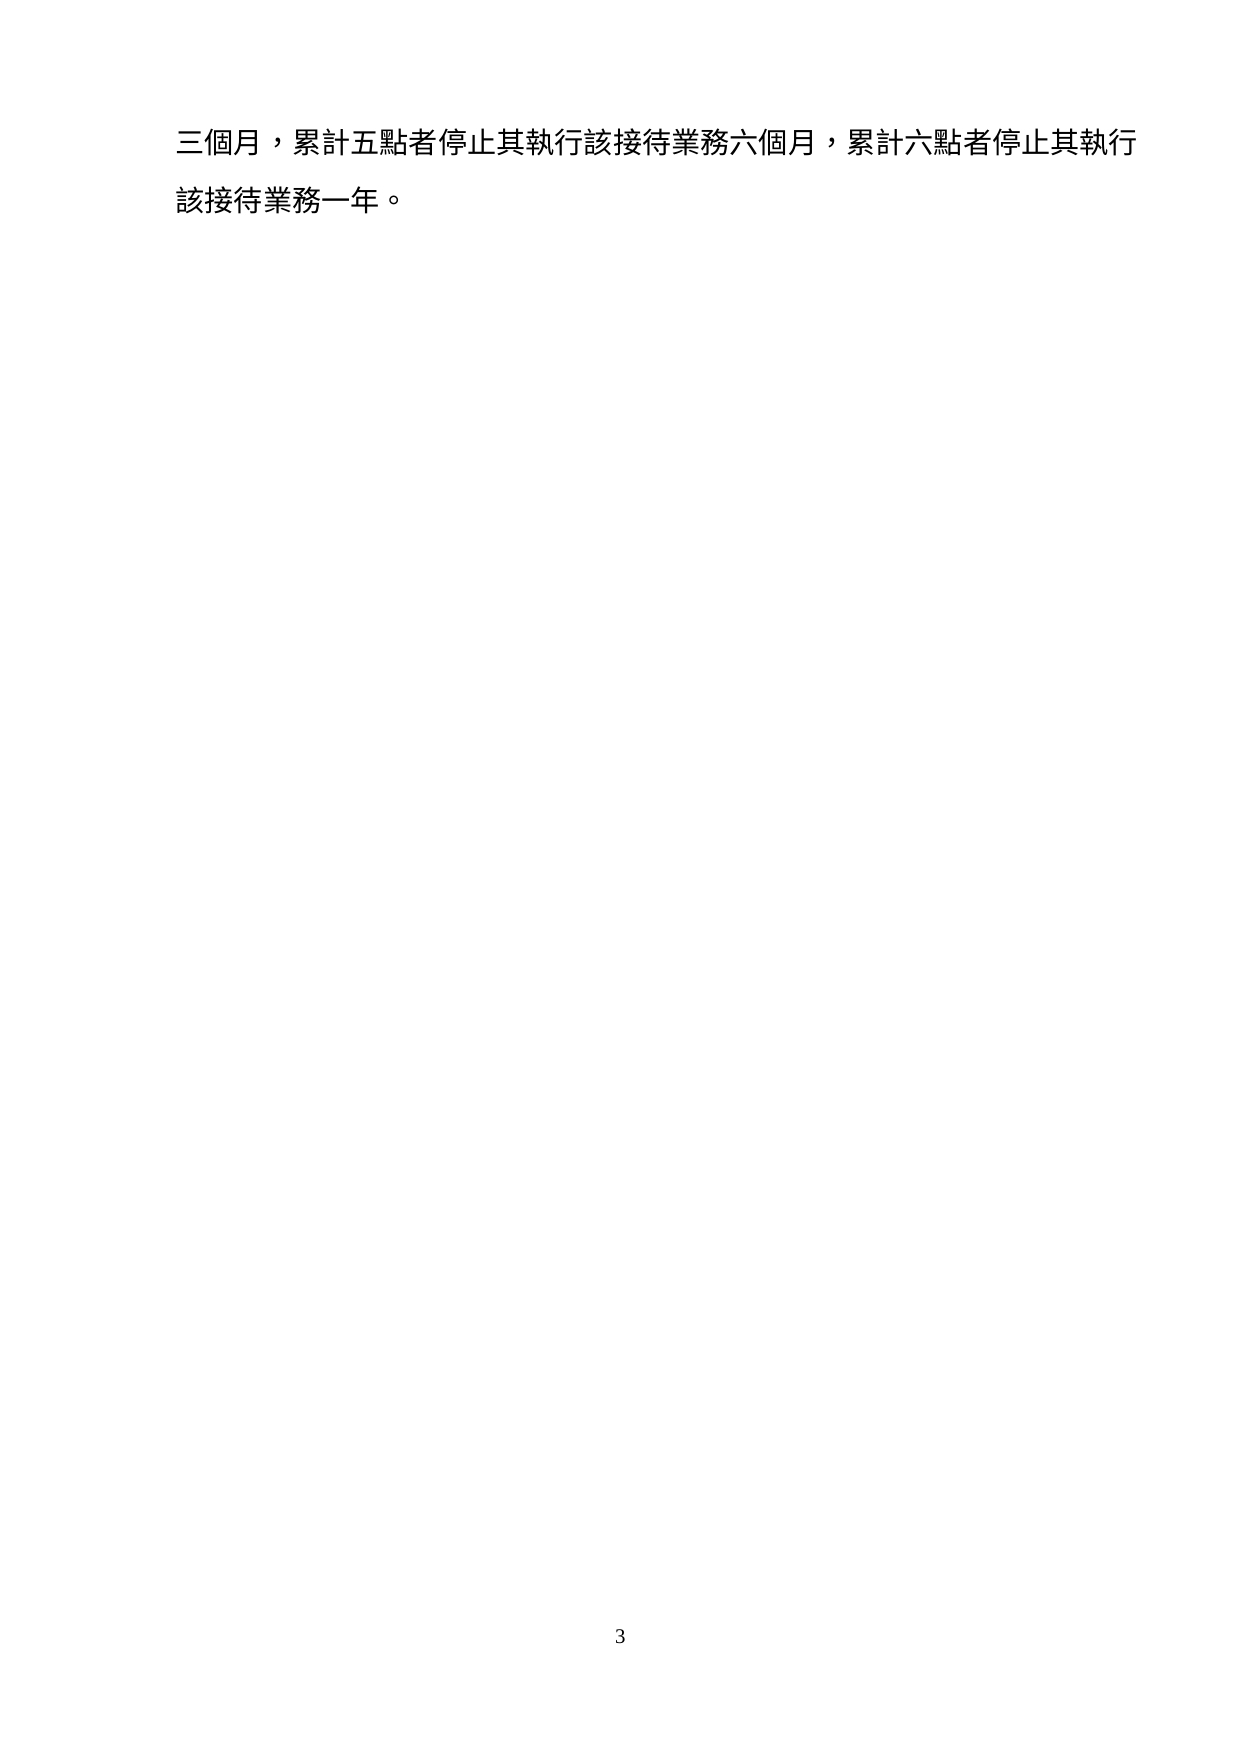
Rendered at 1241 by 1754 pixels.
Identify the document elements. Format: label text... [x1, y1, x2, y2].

text 三個月，累計五點者停止其執行該接待業務六個月，累計六點者停止其執行該接待業務一年。 [175, 106, 1140, 223]
